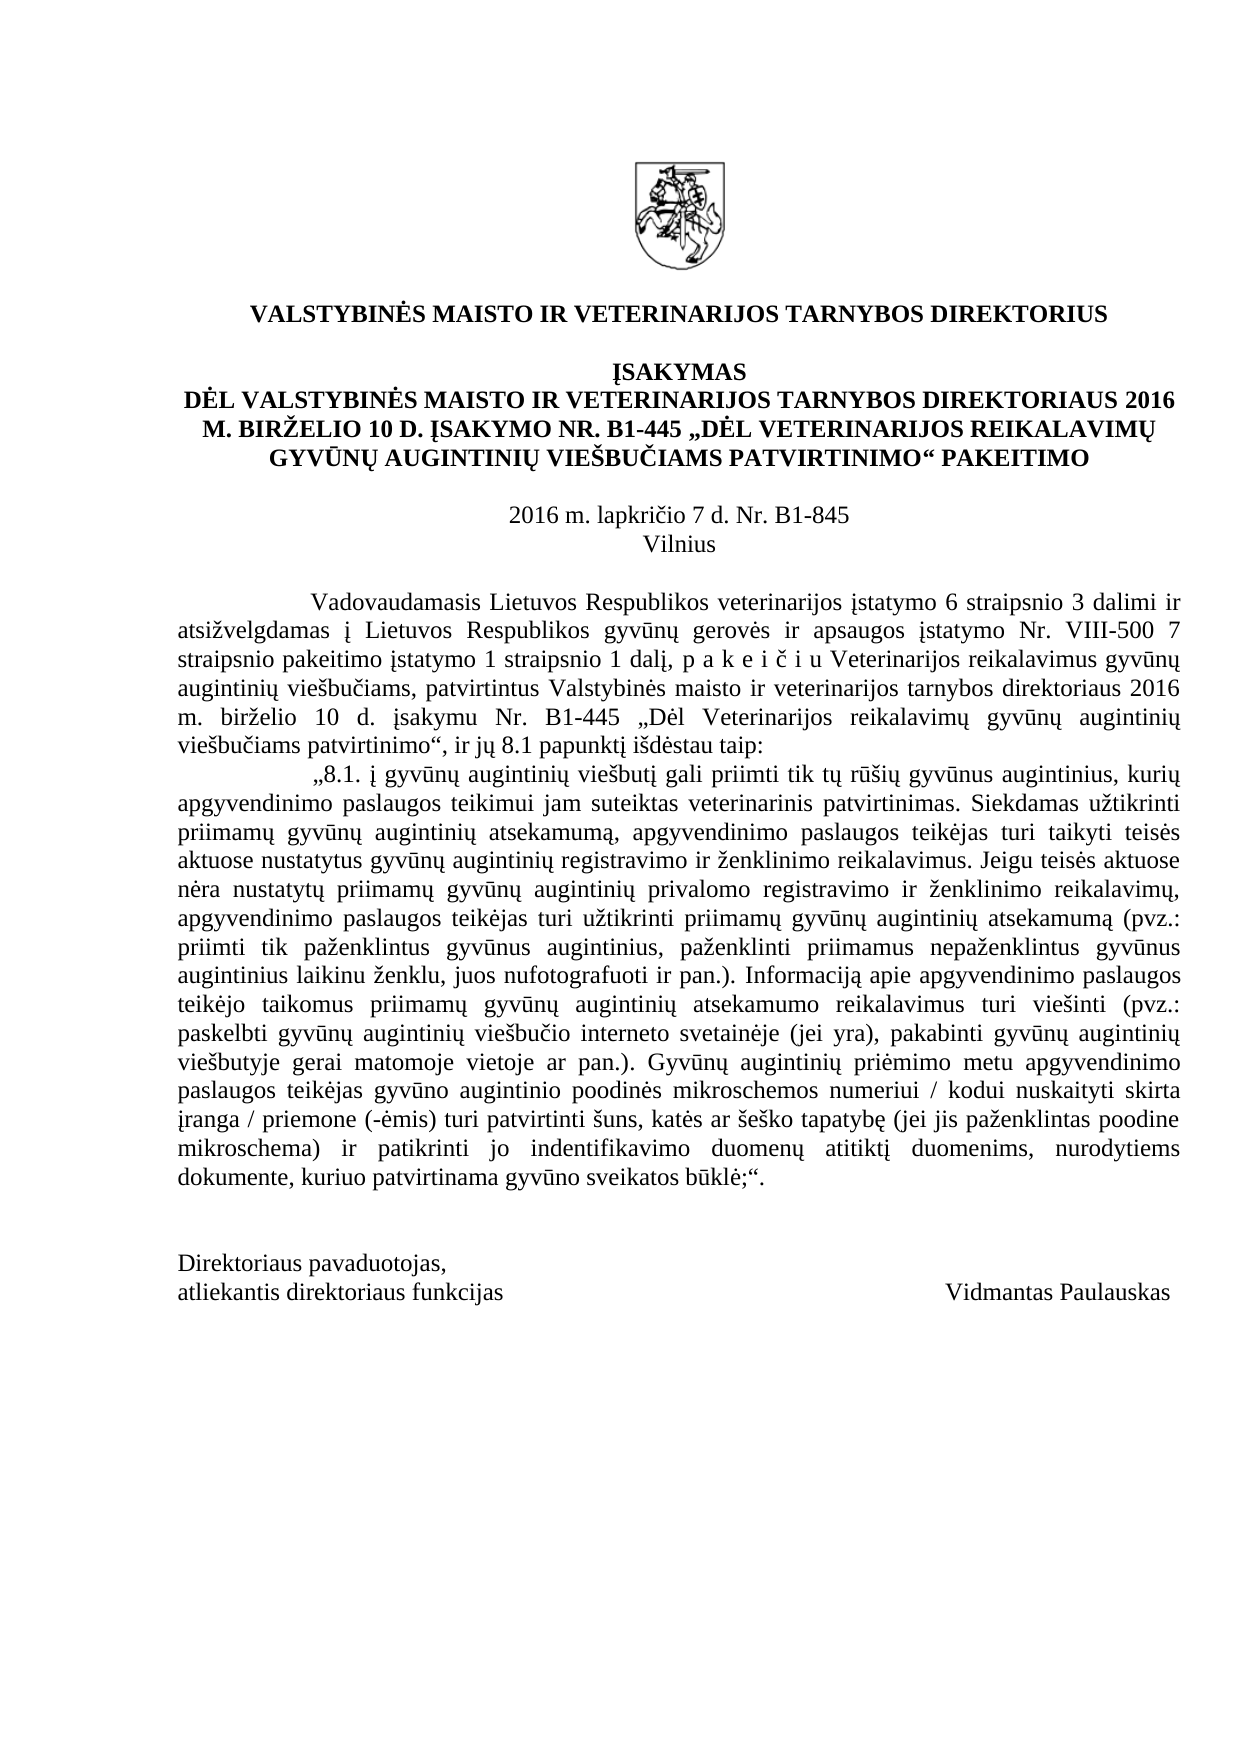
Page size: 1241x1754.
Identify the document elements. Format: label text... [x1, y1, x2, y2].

text atliekantis direktoriaus funkcijas Vidmantas Paulauskas [177, 1277, 1181, 1306]
text VALSTYBINĖS MAISTO IR VETERINARIJOS TARNYBOS DIREKTORIUS [177, 299, 1181, 328]
text „8.1. į gyvūnų augintinių viešbutį gali priimti tik tų rūšių gyvūnus augintinius, kurių apgyvendinimo paslaugos teikimui jam suteiktas veterinarinis patvirtinimas. Siekdamas užtikrinti priimamų gyvūnų augintinių atsekamumą, apgyvendinimo paslaugos teikėjas turi taikyti teisės aktuose nustatytus gyvūnų augintinių registravimo ir ženklinimo reikalavimus. Jeigu teisės aktuose nėra nustatytų priimamų gyvūnų augintinių privalomo registravimo ir ženklinimo reikalavimų, apgyvendinimo paslaugos teikėjas turi užtikrinti priimamų gyvūnų augintinių atsekamumą (pvz.: priimti tik paženklintus gyvūnus augintinius, paženklinti priimamus nepaženklintus gyvūnus augintinius laikinu ženklu, juos nufotografuoti ir pan.). Informaciją apie apgyvendinimo paslaugos teikėjo taikomus priimamų gyvūnų augintinių atsekamumo reikalavimus turi viešinti (pvz.: paskelbti gyvūnų augintinių viešbučio interneto svetainėje (jei yra), pakabinti gyvūnų augintinių viešbutyje gerai matomoje vietoje ar pan.). Gyvūnų augintinių priėmimo metu apgyvendinimo paslaugos teikėjas gyvūno augintinio poodinės mikroschemos numeriui / kodui nuskaityti skirta įranga / priemone (-ėmis) turi patvirtinti šuns, katės ar šeško tapatybę (jei jis paženklintas poodine mikroschema) ir patikrinti jo indentifikavimo duomenų atitiktį duomenims, nurodytiems dokumente, kuriuo patvirtinama gyvūno sveikatos būklė;“. [177, 759, 1181, 1191]
text ĮSAKYMAS [177, 357, 1181, 386]
text 2016 m. lapkričio 7 d. Nr. B1-845 [177, 501, 1181, 529]
text Direktoriaus pavaduotojas, [177, 1248, 1181, 1277]
text Vadovaudamasis Lietuvos Respublikos veterinarijos įstatymo 6 straipsnio 3 dalimi ir atsižvelgdamas į Lietuvos Respublikos gyvūnų gerovės ir apsaugos įstatymo Nr. VIII-500 7 straipsnio pakeitimo įstatymo 1 straipsnio 1 dalį, p a k e i č i u Veterinarijos reikalavimus gyvūnų augintinių viešbučiams, patvirtintus Valstybinės maisto ir veterinarijos tarnybos direktoriaus 2016 m. birželio 10 d. įsakymu Nr. B1-445 „Dėl Veterinarijos reikalavimų gyvūnų augintinių viešbučiams patvirtinimo“, ir jų 8.1 papunktį išdėstau taip: [177, 587, 1181, 759]
text DĖL VALSTYBINĖS MAISTO IR VETERINARIJOS TARNYBOS DIREKTORIAUS 2016 M. BIRŽELIO 10 D. ĮSAKYMO NR. B1-445 „DĖL VETERINARIJOS REIKALAVIMŲ GYVŪNŲ AUGINTINIŲ VIEŠBUČIAMS PATVIRTINIMO“ PAKEITIMO [177, 386, 1181, 472]
text Vilnius [177, 529, 1181, 558]
